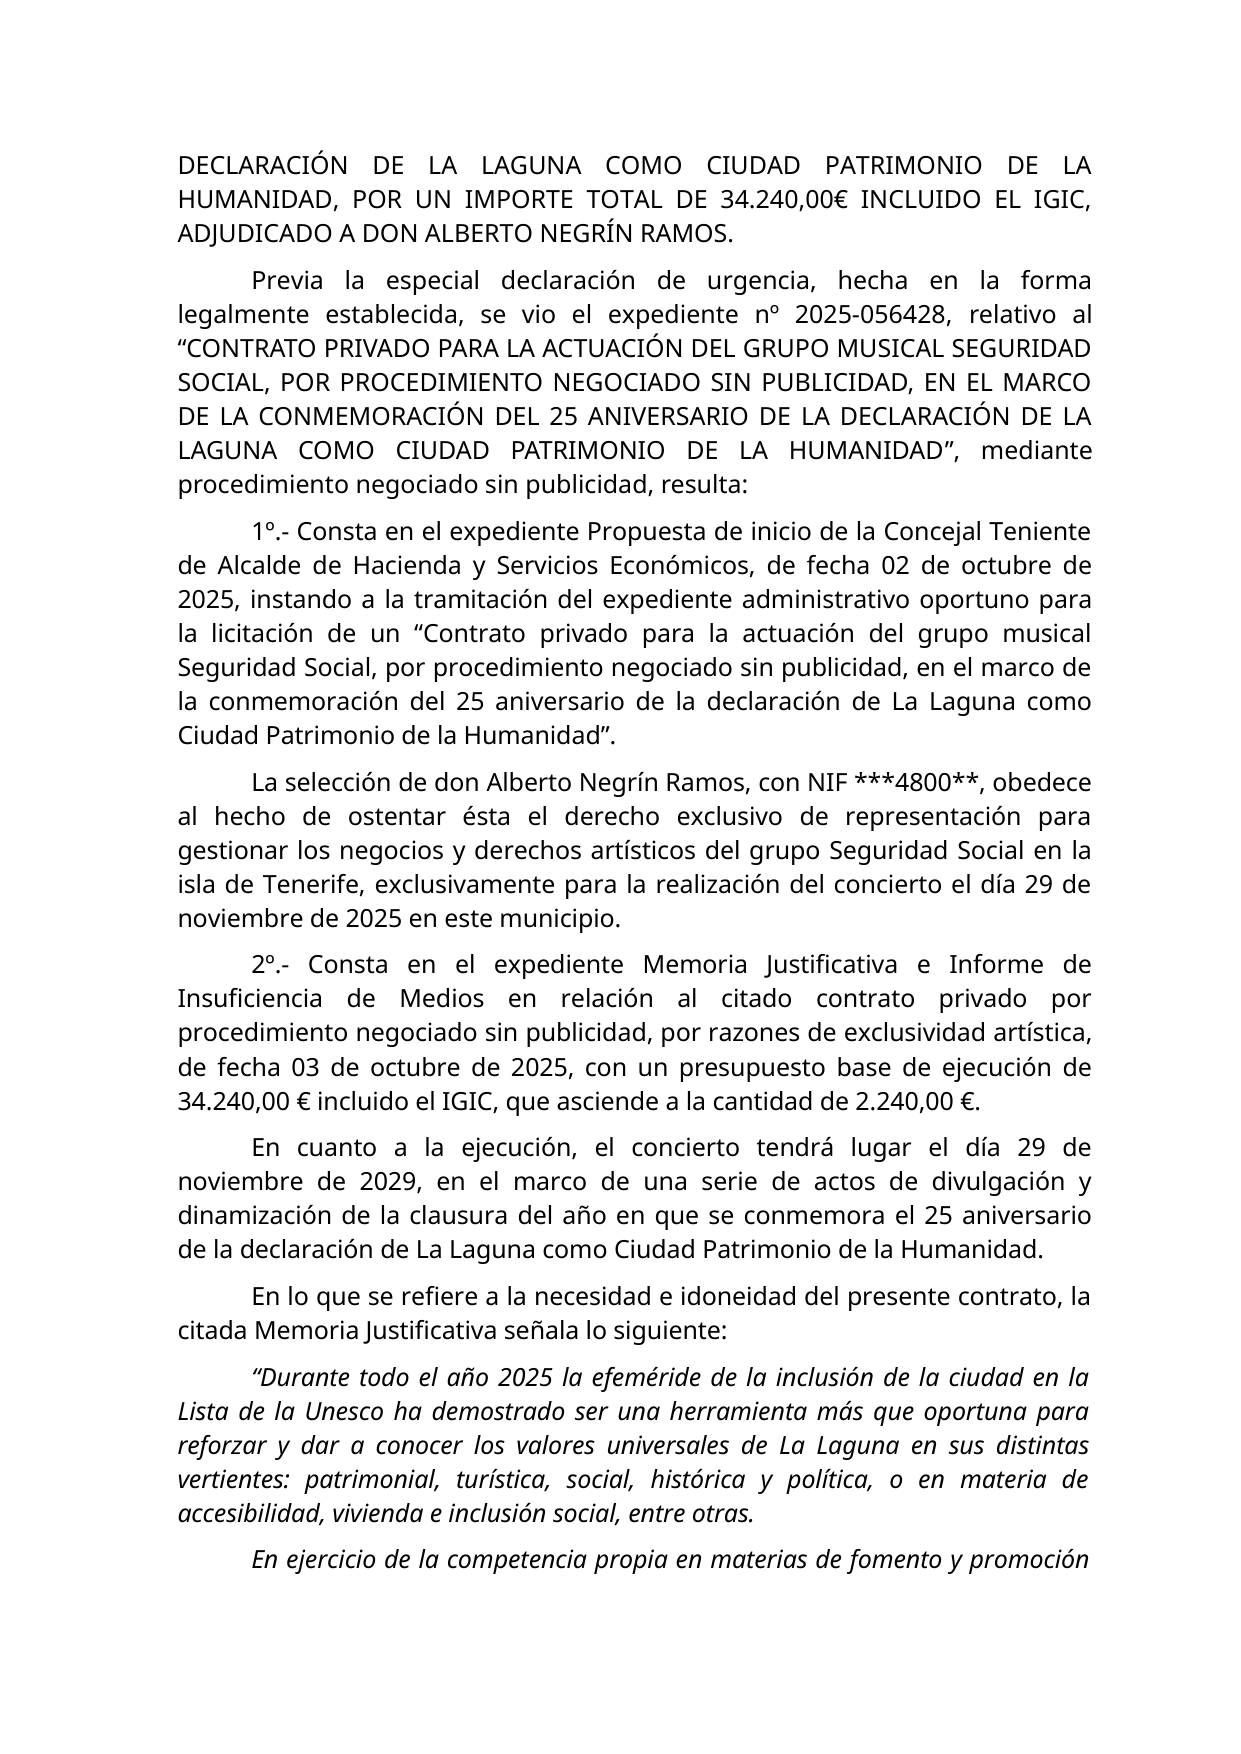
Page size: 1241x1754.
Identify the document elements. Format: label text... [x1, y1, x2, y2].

text “Durante todo el año 2025 la efeméride de la inclusión de la ciudad en la Lista de la Unesco ha demostrado ser una herramienta más que oportuna para reforzar y dar a conocer los valores universales de La Laguna en sus distintas vertientes: patrimonial, turística, social, histórica y política, o en materia de accesibilidad, vivienda e inclusión social, entre otras. [177, 1359, 1093, 1529]
text Previa la especial declaración de urgencia, hecha en la forma legalmente establecida, se vio el expediente nº 2025-056428, relativo al “CONTRATO PRIVADO PARA LA ACTUACIÓN DEL GRUPO MUSICAL SEGURIDAD SOCIAL, POR PROCEDIMIENTO NEGOCIADO SIN PUBLICIDAD, EN EL MARCO DE LA CONMEMORACIÓN DEL 25 ANIVERSARIO DE LA DECLARACIÓN DE LA LAGUNA COMO CIUDAD PATRIMONIO DE LA HUMANIDAD”, mediante procedimiento negociado sin publicidad, resulta: [177, 262, 1093, 501]
text 2º.- Consta en el expediente Memoria Justificativa e Informe de Insuficiencia de Medios en relación al citado contrato privado por procedimiento negociado sin publicidad, por razones de exclusividad artística, de fecha 03 de octubre de 2025, con un presupuesto base de ejecución de 34.240,00 € incluido el IGIC, que asciende a la cantidad de 2.240,00 €. [177, 947, 1093, 1117]
text DECLARACIÓN DE LA LAGUNA COMO CIUDAD PATRIMONIO DE LA HUMANIDAD, POR UN IMPORTE TOTAL DE 34.240,00€ INCLUIDO EL IGIC, ADJUDICADO A DON ALBERTO NEGRÍN RAMOS. [177, 148, 1093, 250]
text La selección de don Alberto Negrín Ramos, con NIF ***4800**, obedece al hecho de ostentar ésta el derecho exclusivo de representación para gestionar los negocios y derechos artísticos del grupo Seguridad Social en la isla de Tenerife, exclusivamente para la realización del concierto el día 29 de noviembre de 2025 en este municipio. [177, 764, 1093, 934]
text En lo que se refiere a la necesidad e idoneidad del presente contrato, la citada Memoria Justificativa señala lo siguiente: [177, 1278, 1093, 1347]
text 1º.- Consta en el expediente Propuesta de inicio de la Concejal Teniente de Alcalde de Hacienda y Servicios Económicos, de fecha 02 de octubre de 2025, instando a la tramitación del expediente administrativo oportuno para la licitación de un “Contrato privado para la actuación del grupo musical Seguridad Social, por procedimiento negociado sin publicidad, en el marco de la conmemoración del 25 aniversario de la declaración de La Laguna como Ciudad Patrimonio de la Humanidad”. [177, 513, 1093, 752]
text En cuanto a la ejecución, el concierto tendrá lugar el día 29 de noviembre de 2029, en el marco de una serie de actos de divulgación y dinamización de la clausura del año en que se conmemora el 25 aniversario de la declaración de La Laguna como Ciudad Patrimonio de la Humanidad. [177, 1130, 1093, 1266]
text En ejercicio de la competencia propia en materias de fomento y promoción [177, 1542, 1093, 1576]
